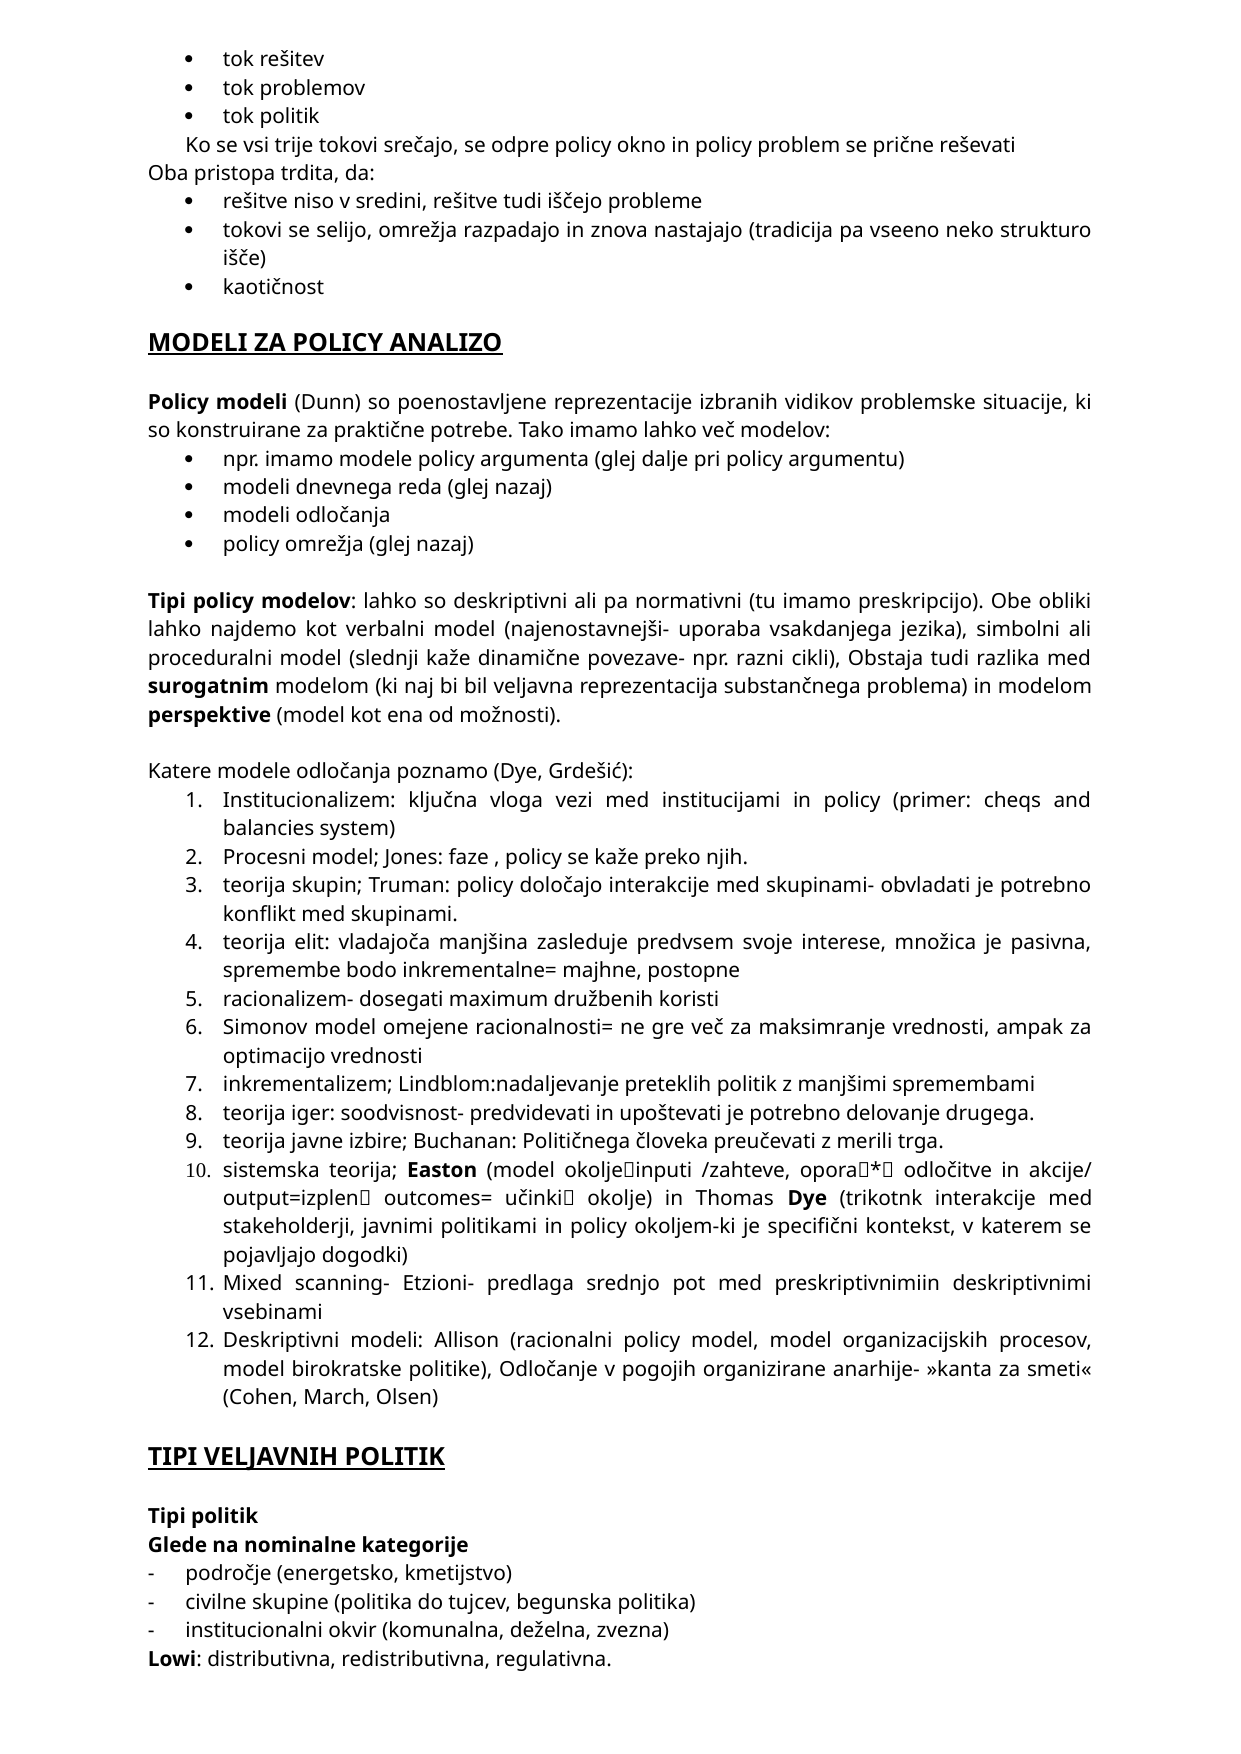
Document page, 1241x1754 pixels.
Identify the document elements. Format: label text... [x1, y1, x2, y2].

list Simonov model omejene racionalnosti= ne gre več za maksimranje vrednosti, ampak za optimacijo vrednosti [185, 1012, 1093, 1069]
list sistemska teorija; Easton (model okoljeinputi /zahteve, opora* odločitve in akcije/ output=izplen outcomes= učinki okolje) in Thomas Dye (trikotnk interakcije med stakeholderji, javnimi politikami in policy okoljem-ki je specifični kontekst, v katerem se pojavljajo dogodki) [185, 1155, 1093, 1268]
text Ko se vsi trije tokovi srečajo, se odpre policy okno in policy problem se prične reševati [185, 130, 1093, 158]
subtitle MODELI ZA POLICY ANALIZO [148, 324, 1093, 358]
text Lowi: distributivna, redistributivna, regulativna. [148, 1644, 1093, 1672]
text Tipi policy modelov: lahko so deskriptivni ali pa normativni (tu imamo preskripcijo). Obe obliki lahko najdemo kot verbalni model (najenostavnejši- uporaba vsakdanjega jezika), simbolni ali proceduralni model (slednji kaže dinamične povezave- npr. razni cikli), Obstaja tudi razlika med surogatnim modelom (ki naj bi bil veljavna reprezentacija substančnega problema) in modelom perspektive (model kot ena od možnosti). [148, 586, 1093, 728]
list teorija iger: soodvisnost- predvidevati in upoštevati je potrebno delovanje drugega. [185, 1098, 1093, 1126]
list teorija javne izbire; Buchanan: Političnega človeka preučevati z merili trga. [185, 1126, 1093, 1155]
list npr. imamo modele policy argumenta (glej dalje pri policy argumentu) [185, 444, 1093, 472]
list tokovi se selijo, omrežja razpadajo in znova nastajajo (tradicija pa vseeno neko strukturo išče) [185, 215, 1093, 272]
list Mixed scanning- Etzioni- predlaga srednjo pot med preskriptivnimiin deskriptivnimi vsebinami [185, 1268, 1093, 1325]
list racionalizem- dosegati maximum družbenih koristi [185, 984, 1093, 1012]
list Institucionalizem: ključna vloga vezi med institucijami in policy (primer: cheqs and balancies system) [185, 785, 1093, 842]
list policy omrežja (glej nazaj) [185, 529, 1093, 557]
list modeli dnevnega reda (glej nazaj) [185, 472, 1093, 501]
list Deskriptivni modeli: Allison (racionalni policy model, model organizacijskih procesov, model birokratske politike), Odločanje v pogojih organizirane anarhije- »kanta za smeti« (Cohen, March, Olsen) [185, 1325, 1093, 1411]
list civilne skupine (politika do tujcev, begunska politika) [148, 1587, 1093, 1615]
list tok problemov [185, 73, 1093, 101]
text Katere modele odločanja poznamo (Dye, Grdešić): [148, 757, 1093, 785]
list področje (energetsko, kmetijstvo) [148, 1558, 1093, 1587]
list institucionalni okvir (komunalna, deželna, zvezna) [148, 1615, 1093, 1644]
list rešitve niso v sredini, rešitve tudi iščejo probleme [185, 187, 1093, 215]
text Policy modeli (Dunn) so poenostavljene reprezentacije izbranih vidikov problemske situacije, ki so konstruirane za praktične potrebe. Tako imamo lahko več modelov: [148, 387, 1093, 444]
list Procesni model; Jones: faze , policy se kaže preko njih. [185, 842, 1093, 870]
list kaotičnost [185, 272, 1093, 300]
list tok politik [185, 101, 1093, 130]
text Glede na nominalne kategorije [148, 1530, 1093, 1558]
list teorija skupin; Truman: policy določajo interakcije med skupinami- obvladati je potrebno konflikt med skupinami. [185, 870, 1093, 927]
list inkrementalizem; Lindblom:nadaljevanje preteklih politik z manjšimi spremembami [185, 1069, 1093, 1098]
list teorija elit: vladajoča manjšina zasleduje predvsem svoje interese, množica je pasivna, spremembe bodo inkrementalne= majhne, postopne [185, 927, 1093, 984]
list tok rešitev [185, 44, 1093, 73]
subtitle TIPI VELJAVNIH POLITIK [148, 1439, 1093, 1473]
subtitle Tipi politik [148, 1502, 1093, 1530]
text Oba pristopa trdita, da: [148, 158, 1093, 187]
list modeli odločanja [185, 501, 1093, 529]
